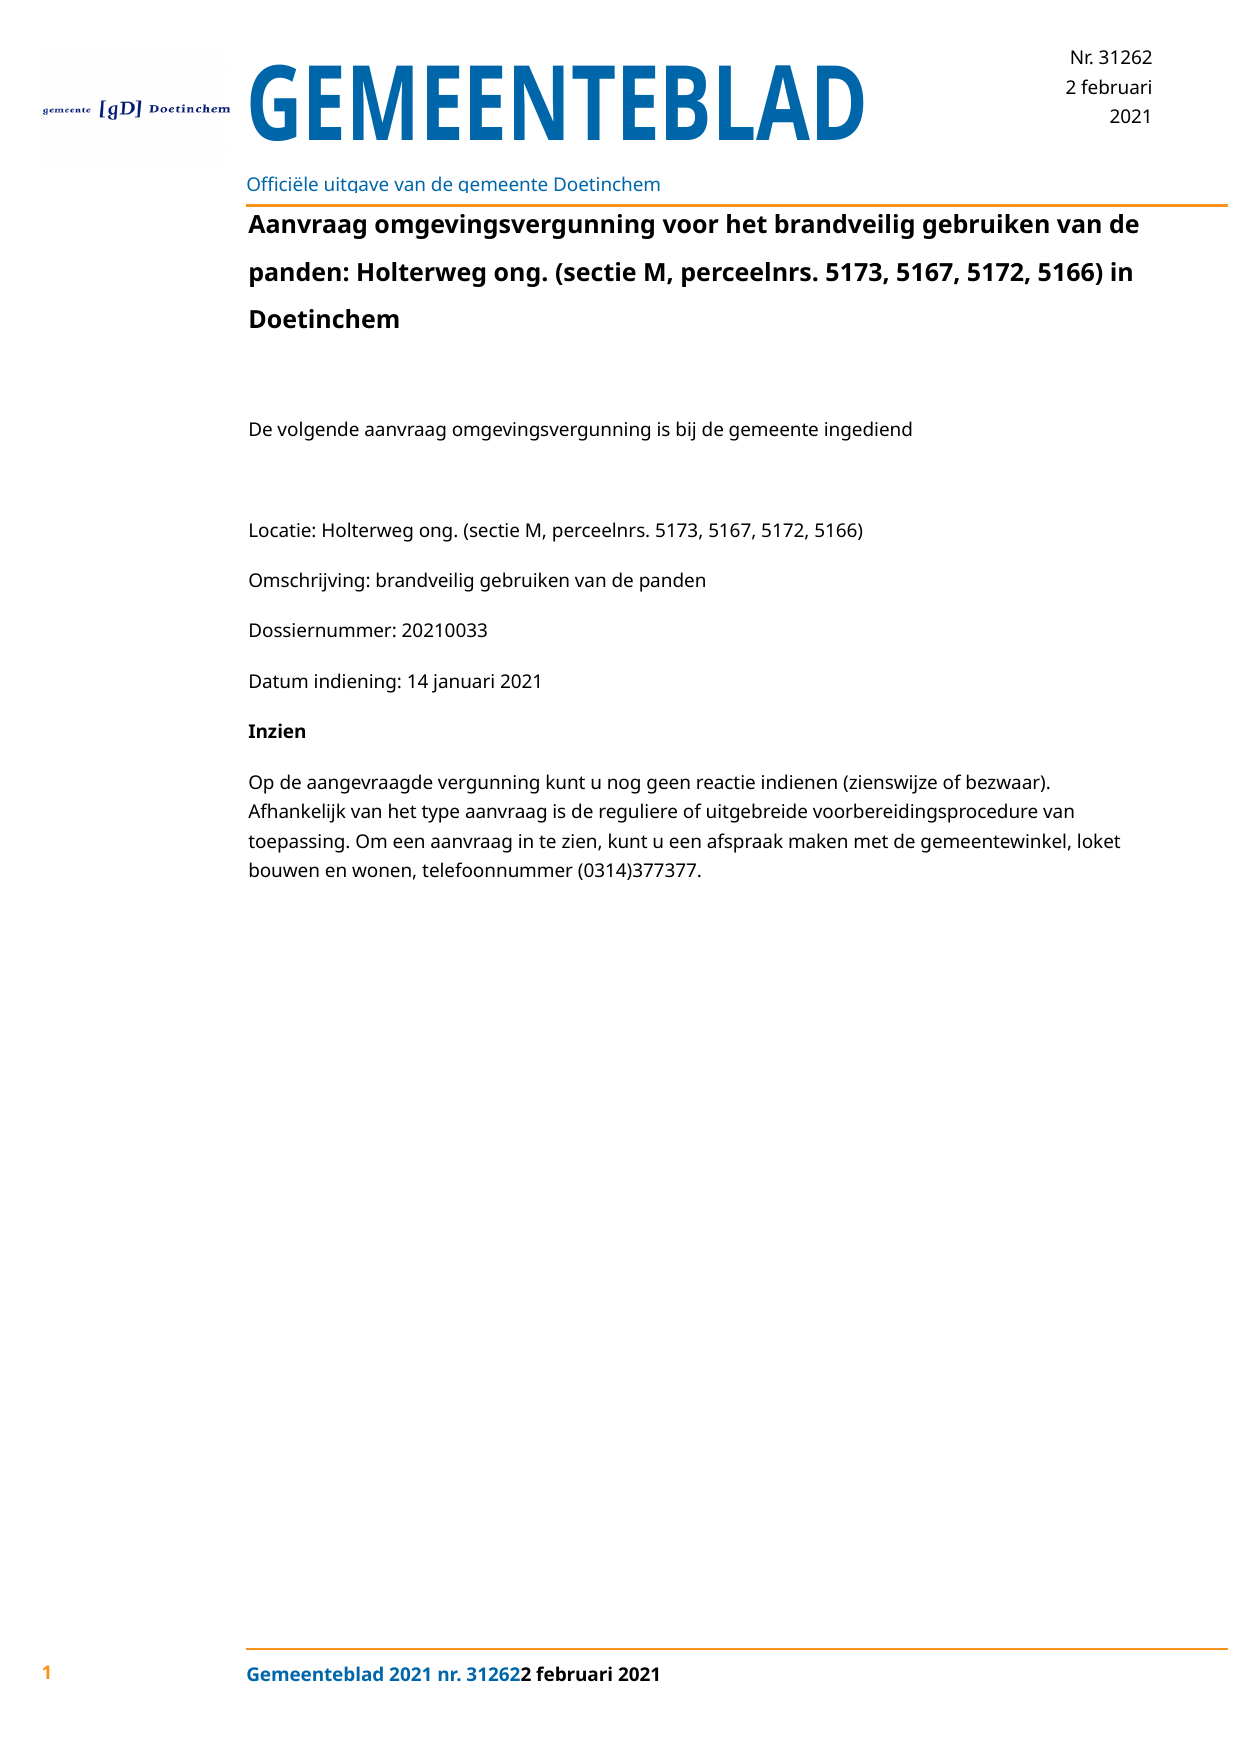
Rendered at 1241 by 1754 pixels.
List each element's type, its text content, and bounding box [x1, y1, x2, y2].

text Locatie: Holterweg ong. (sectie M, perceelnrs. 5173, 5167, 5172, 5166) [248, 517, 1152, 542]
text Datum indiening: 14 januari 2021 [248, 668, 1152, 694]
picture [41, 47, 231, 172]
text Dossiernummer: 20210033 [248, 618, 1152, 643]
text Inzien [248, 718, 1152, 744]
text Aanvraag omgevingsvergunning voor het brandveilig gebruiken van de panden: Holterweg ong. (sectie M, perceelnrs. 5173, 5167, 5172, 5166) in Doetinchem [248, 207, 1152, 336]
text Omschrijving: brandveilig gebruiken van de panden [248, 567, 1152, 593]
text Op de aangevraagde vergunning kunt u nog geen reactie indienen (zienswijze of bezwaar). Afhankelijk van het type aanvraag is de reguliere of uitgebreide voorbereidingsprocedure van toepassing. Om een aanvraag in te zien, kunt u een afspraak maken met de gemeentewinkel, loket bouwen en wonen, telefoonnummer (0314)377377. [248, 769, 1152, 883]
text De volgende aanvraag omgevingsvergunning is bij de gemeente ingediend [248, 416, 1152, 442]
